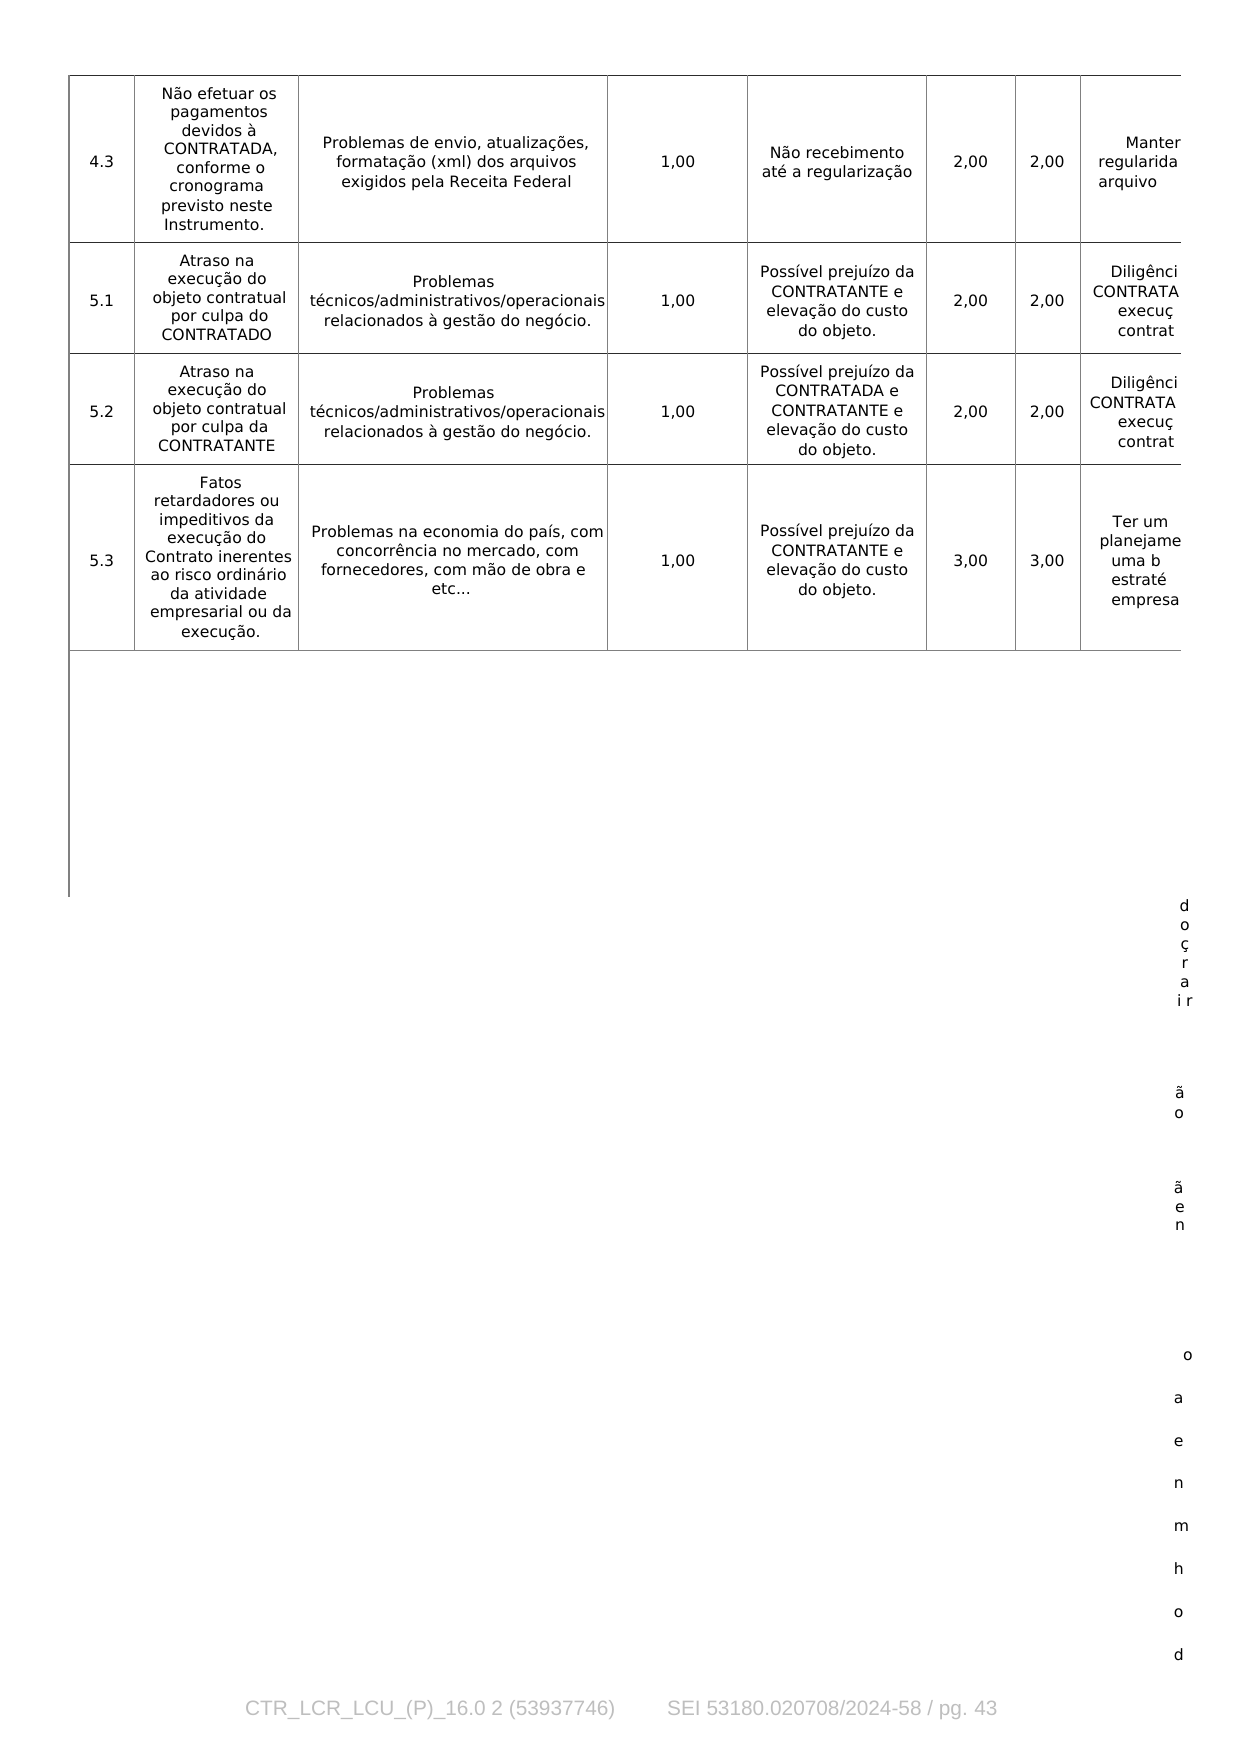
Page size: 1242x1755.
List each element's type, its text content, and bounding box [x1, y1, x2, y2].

table_cell Não efetuar os pagamentos devidos à CONTRATADA, conforme o cronograma previsto neste Instrumento. [135, 76, 298, 242]
table_cell 1,00 [608, 76, 747, 242]
table_cell Possível prejuízo da CONTRATANTE e elevação do custo do objeto. [748, 465, 926, 649]
table_cell 1,00 [608, 354, 747, 464]
table_cell Ter um planejame uma b estraté empresa [1081, 465, 1181, 649]
table_cell 2,00 [1016, 354, 1080, 464]
table_cell Problemas técnicos/administrativos/operacionais relacionados à gestão do negócio. [299, 243, 607, 353]
text ã o [1174, 1084, 1193, 1122]
table_cell 2,00 [927, 76, 1015, 242]
table_cell Atraso na execução do objeto contratual por culpa da CONTRATANTE [135, 354, 298, 464]
table_cell 1,00 [608, 465, 747, 649]
table_cell 2,00 [1016, 76, 1080, 242]
table_cell 2,00 [927, 354, 1015, 464]
table_cell 2,00 [1016, 243, 1080, 353]
table_cell Problemas na economia do país, com concorrência no mercado, com fornecedores, com mão de obra e etc... [299, 465, 607, 649]
table_cell Fatos retardadores ou impeditivos da execução do Contrato inerentes ao risco ordinário da atividade empresarial ou da execução. [135, 465, 298, 649]
table_cell 3,00 [927, 465, 1015, 649]
table_cell Possível prejuízo da CONTRATANTE e elevação do custo do objeto. [748, 243, 926, 353]
table_cell Problemas técnicos/administrativos/operacionais relacionados à gestão do negócio. [299, 354, 607, 464]
table_cell 5.1 [70, 243, 134, 353]
table_cell Não recebimento até a regularização [748, 76, 926, 242]
table_cell Atraso na execução do objeto contratual por culpa do CONTRATADO [135, 243, 298, 353]
table_cell 2,00 [927, 243, 1015, 353]
table_cell 5.3 [70, 465, 134, 649]
table_cell 4.3 [70, 76, 134, 242]
text ã e n [1174, 1179, 1193, 1234]
table_cell Diligênci CONTRATA execuç contrat [1081, 243, 1181, 353]
table_cell Manter regularida arquivo [1081, 76, 1181, 242]
table_cell 1,00 [608, 243, 747, 353]
table_cell 3,00 [1016, 465, 1080, 649]
text o a e n m h o d [1174, 1346, 1193, 1664]
table_cell 5.2 [70, 354, 134, 464]
table_cell Problemas de envio, atualizações, formatação (xml) dos arquivos exigidos pela Receita Federal [299, 76, 607, 242]
table_cell [70, 651, 1181, 897]
text d o ç r a i r [1175, 897, 1193, 1010]
table_cell Possível prejuízo da CONTRATADA e CONTRATANTE e elevação do custo do objeto. [748, 354, 926, 464]
table_cell Diligênci CONTRATA execuç contrat [1081, 354, 1181, 464]
